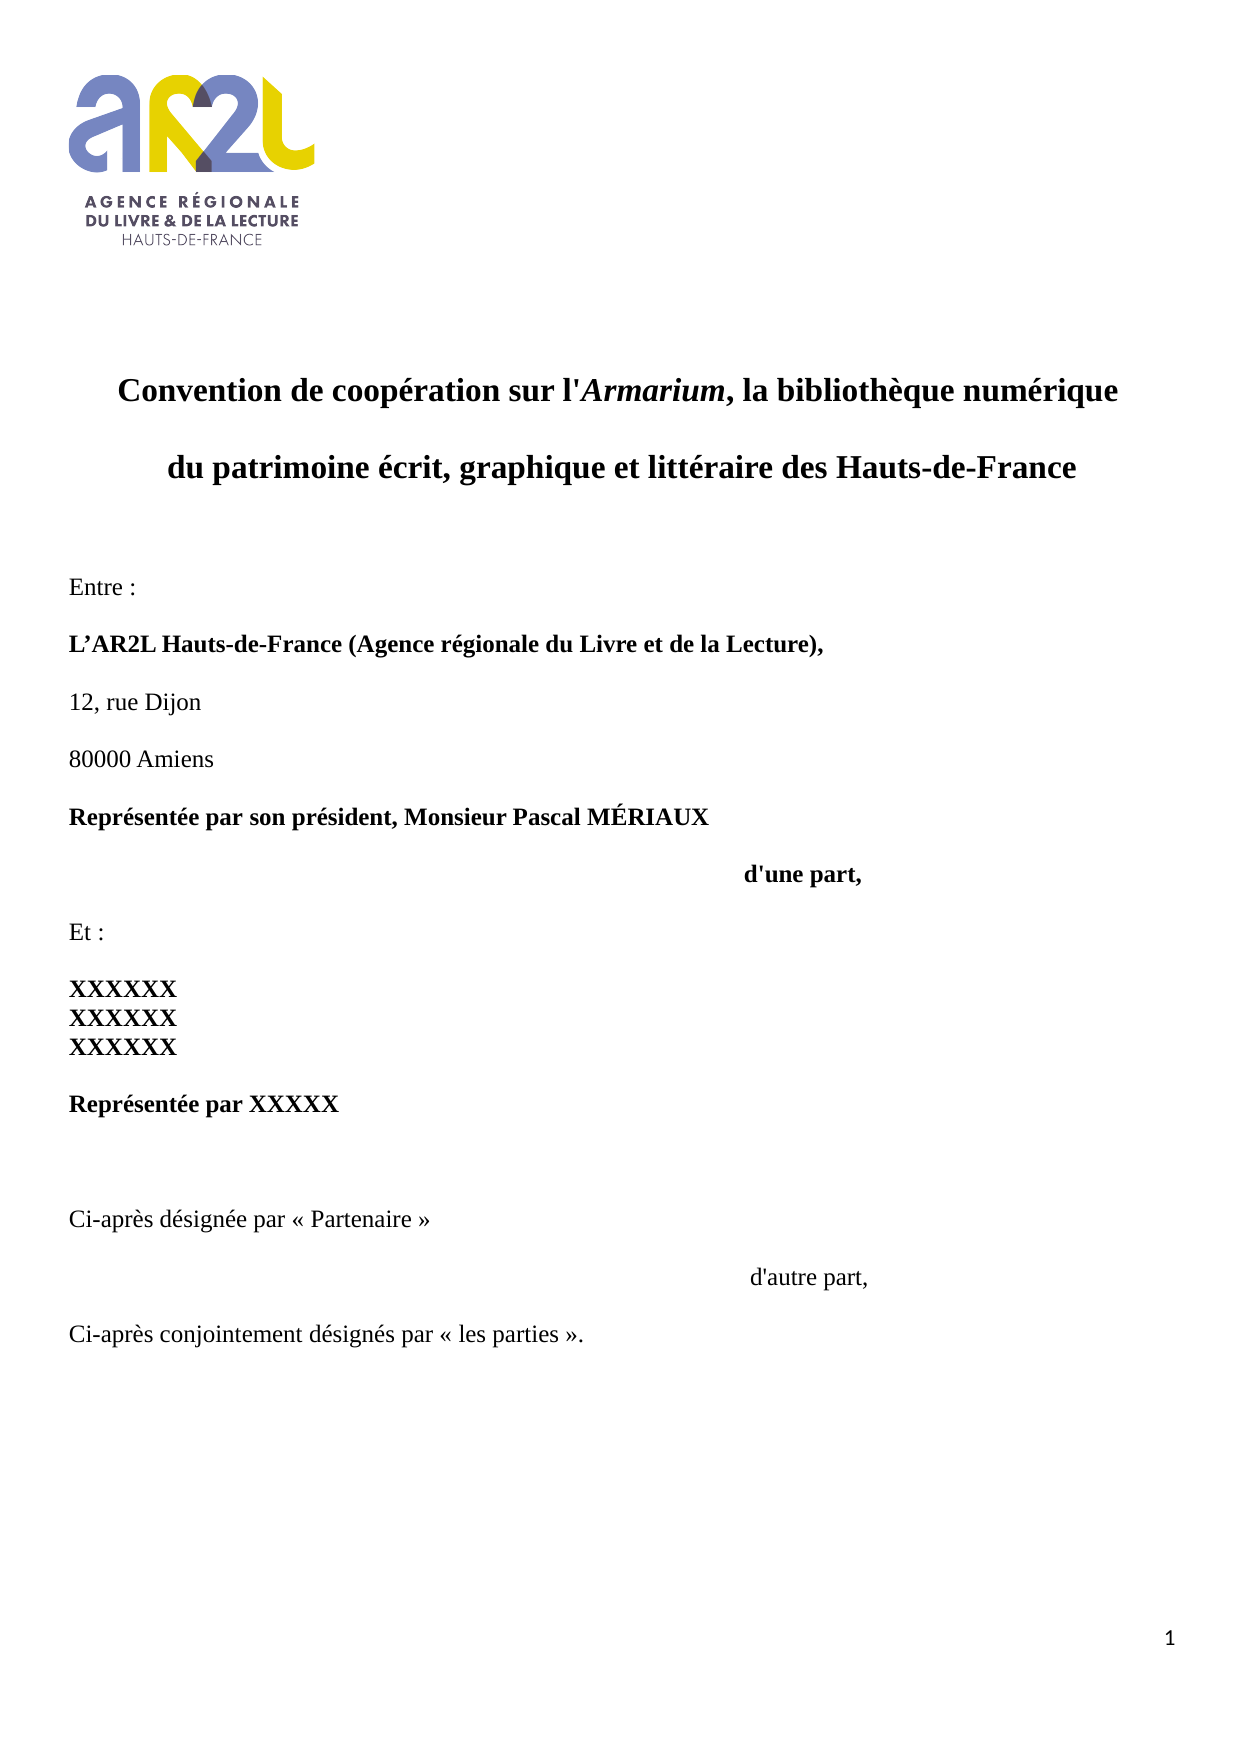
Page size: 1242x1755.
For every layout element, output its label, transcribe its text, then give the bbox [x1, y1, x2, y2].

text Entre : [69, 572, 1175, 600]
text d'autre part, [69, 1262, 1175, 1290]
text XXXXXX [69, 1032, 1175, 1060]
text XXXXXX [69, 974, 1175, 1003]
text Représentée par XXXXX [69, 1089, 1175, 1118]
text 80000 Amiens [69, 744, 1175, 773]
text Ci-après désignée par « Partenaire » [69, 1204, 1175, 1233]
text Et : [69, 917, 1175, 945]
text du patrimoine écrit, graphique et littéraire des Hauts-de-France [69, 447, 1175, 485]
text Convention de coopération sur l'Armarium, la bibliothèque numérique [69, 370, 1175, 409]
text Ci-après conjointement désignés par « les parties ». [69, 1319, 1175, 1348]
text 12, rue Dijon [69, 687, 1175, 715]
text L’AR2L Hauts-de-France (Agence régionale du Livre et de la Lecture), [69, 629, 1175, 658]
text XXXXXX [69, 1003, 1175, 1032]
text Représentée par son président, Monsieur Pascal MÉRIAUX [69, 802, 1175, 830]
text d'une part, [69, 859, 1175, 888]
